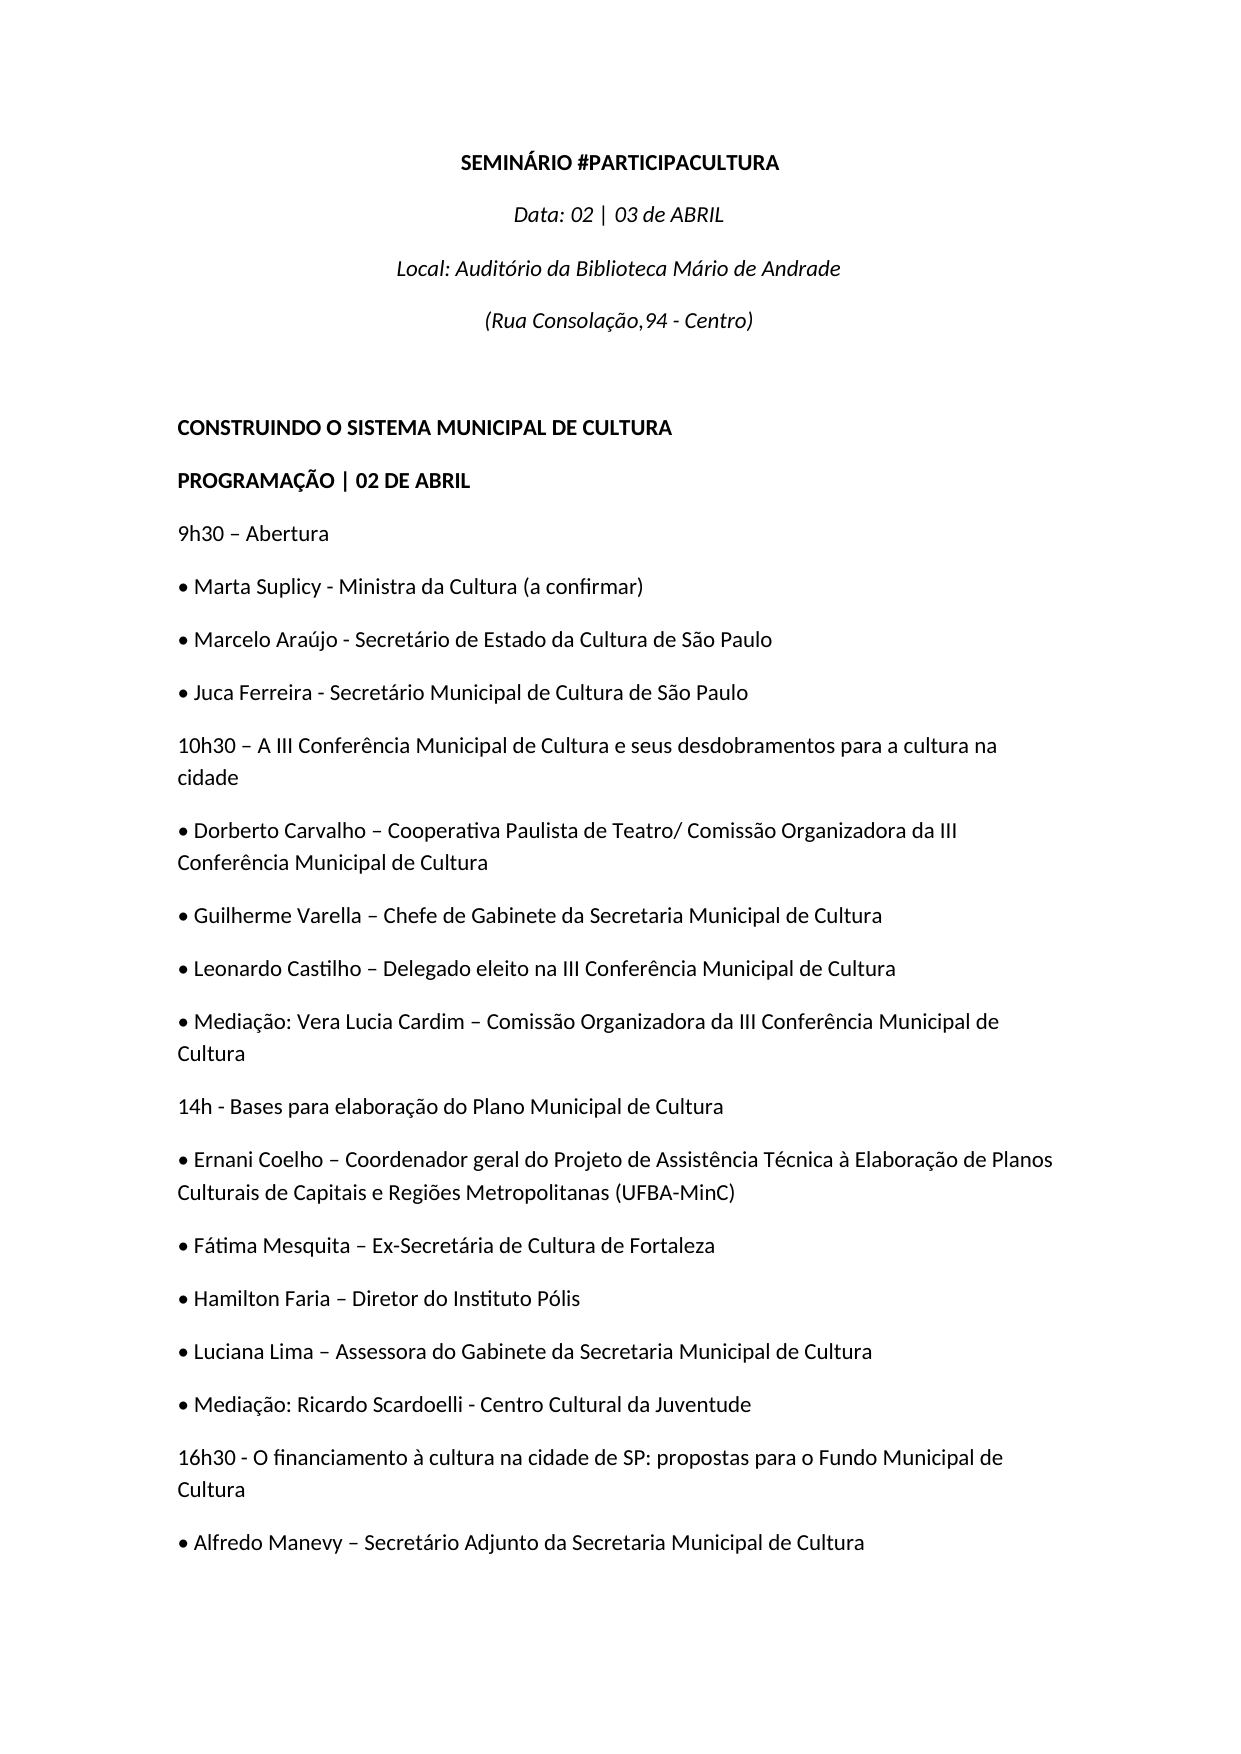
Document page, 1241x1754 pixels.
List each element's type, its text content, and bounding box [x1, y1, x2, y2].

text • Mediação: Vera Lucia Cardim – Comissão Organizadora da III Conferência Municipal de Cultura [177, 1007, 1063, 1067]
text • Dorberto Carvalho – Cooperativa Paulista de Teatro/ Comissão Organizadora da III Conferência Municipal de Cultura [177, 816, 1063, 876]
text • Marcelo Araújo - Secretário de Estado da Cultura de São Paulo [177, 625, 1063, 653]
text • Mediação: Ricardo Scardoelli - Centro Cultural da Juventude [177, 1390, 1063, 1418]
text • Guilherme Varella – Chefe de Gabinete da Secretaria Municipal de Cultura [177, 901, 1063, 929]
text • Ernani Coelho – Coordenador geral do Projeto de Assistência Técnica à Elaboração de Planos Culturais de Capitais e Regiões Metropolitanas (UFBA-MinC) [177, 1146, 1063, 1206]
text • Leonardo Castilho – Delegado eleito na III Conferência Municipal de Cultura [177, 954, 1063, 982]
text • Juca Ferreira - Secretário Municipal de Cultura de São Paulo [177, 678, 1063, 706]
text 14h - Bases para elaboração do Plano Municipal de Cultura [177, 1092, 1063, 1121]
text SEMINÁRIO #PARTICIPACULTURA [177, 148, 1063, 176]
text • Hamilton Faria – Diretor do Instituto Pólis [177, 1284, 1063, 1312]
text • Fátima Mesquita – Ex-Secretária de Cultura de Fortaleza [177, 1231, 1063, 1259]
text 10h30 – A III Conferência Municipal de Cultura e seus desdobramentos para a cultura na cidade [177, 731, 1063, 791]
text • Marta Suplicy - Ministra da Cultura (a confirmar) [177, 572, 1063, 600]
text • Alfredo Manevy – Secretário Adjunto da Secretaria Municipal de Cultura [177, 1528, 1063, 1556]
text • Luciana Lima – Assessora do Gabinete da Secretaria Municipal de Cultura [177, 1337, 1063, 1365]
text Data: 02 | 03 de ABRIL [177, 201, 1063, 229]
text PROGRAMAÇÃO | 02 DE ABRIL [177, 466, 1063, 494]
text CONSTRUINDO O SISTEMA MUNICIPAL DE CULTURA [177, 413, 1063, 441]
text 9h30 – Abertura [177, 519, 1063, 547]
text 16h30 - O financiamento à cultura na cidade de SP: propostas para o Fundo Municipal de Cultura [177, 1443, 1063, 1503]
text Local: Auditório da Biblioteca Mário de Andrade [177, 254, 1063, 282]
text (Rua Consolação,94 - Centro) [177, 307, 1063, 335]
